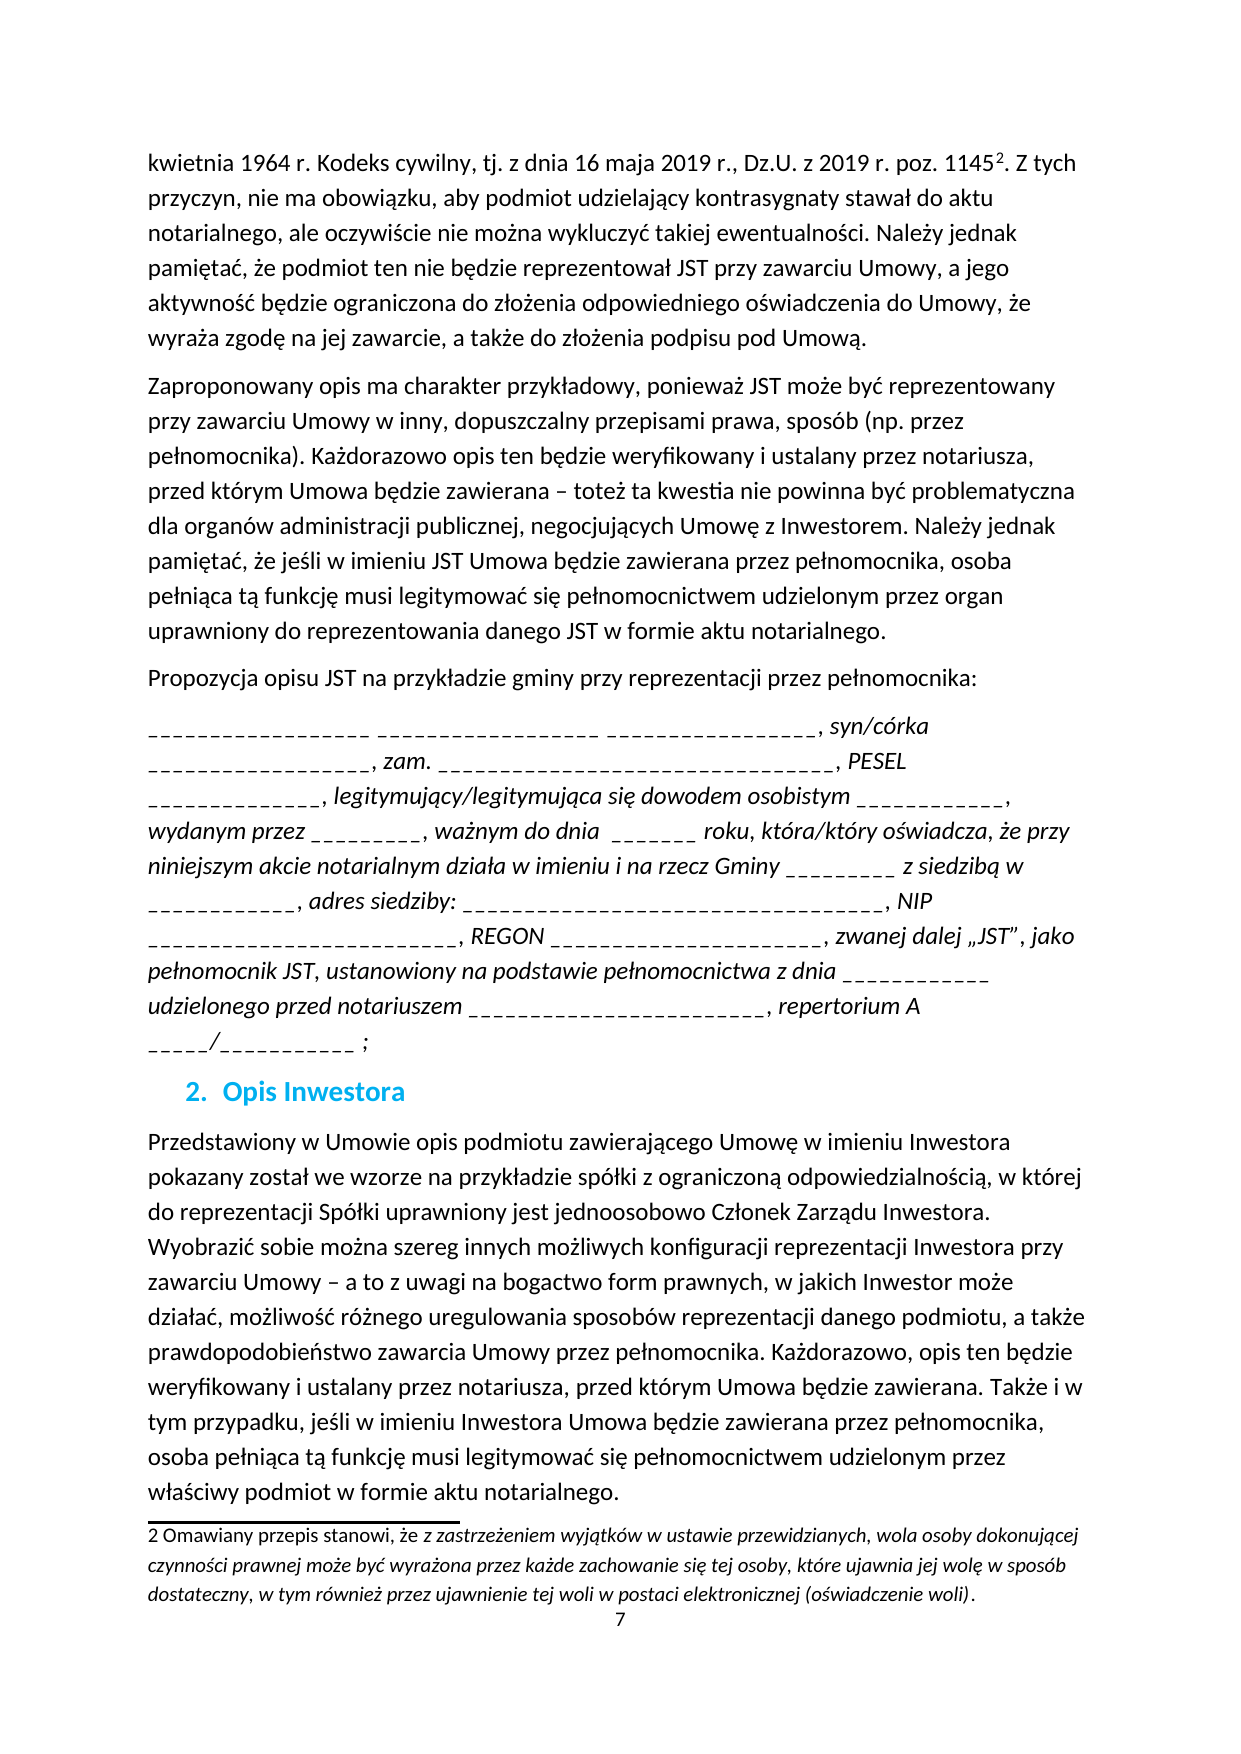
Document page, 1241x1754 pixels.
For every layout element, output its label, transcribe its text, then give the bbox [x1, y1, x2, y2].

text Propozycja opisu JST na przykładzie gminy przy reprezentacji przez pełnomocnika: [148, 663, 1093, 693]
text __________________ __________________ _________________, syn/córka __________________, zam. ________________________________, PESEL ______________, legitymujący/legitymująca się dowodem osobistym ____________, wydanym przez _________, ważnym do dnia _______ roku, która/który oświadcza, że przy niniejszym akcie notarialnym działa w imieniu i na rzecz Gminy _________ z siedzibą w ____________, adres siedziby: __________________________________, NIP _________________________, REGON ______________________, zwanej dalej „JST”, jako pełnomocnik JST, ustanowiony na podstawie pełnomocnictwa z dnia ____________ udzielonego przed notariuszem ________________________, repertorium A _____/___________ ; [148, 710, 1093, 1056]
text Przedstawiony w Umowie opis podmiotu zawierającego Umowę w imieniu Inwestora pokazany został we wzorze na przykładzie spółki z ograniczoną odpowiedzialnością, w której do reprezentacji Spółki uprawniony jest jednoosobowo Członek Zarządu Inwestora. Wyobrazić sobie można szereg innych możliwych konfiguracji reprezentacji Inwestora przy zawarciu Umowy – a to z uwagi na bogactwo form prawnych, w jakich Inwestor może działać, możliwość różnego uregulowania sposobów reprezentacji danego podmiotu, a także prawdopodobieństwo zawarcia Umowy przez pełnomocnika. Każdorazowo, opis ten będzie weryfikowany i ustalany przez notariusza, przed którym Umowa będzie zawierana. Także i w tym przypadku, jeśli w imieniu Inwestora Umowa będzie zawierana przez pełnomocnika, osoba pełniąca tą funkcję musi legitymować się pełnomocnictwem udzielonym przez właściwy podmiot w formie aktu notarialnego. [148, 1126, 1093, 1507]
text Zaproponowany opis ma charakter przykładowy, ponieważ JST może być reprezentowany przy zawarciu Umowy w inny, dopuszczalny przepisami prawa, sposób (np. przez pełnomocnika). Każdorazowo opis ten będzie weryfikowany i ustalany przez notariusza, przed którym Umowa będzie zawierana – toteż ta kwestia nie powinna być problematyczna dla organów administracji publicznej, negocjujących Umowę z Inwestorem. Należy jednak pamiętać, że jeśli w imieniu JST Umowa będzie zawierana przez pełnomocnika, osoba pełniąca tą funkcję musi legitymować się pełnomocnictwem udzielonym przez organ uprawniony do reprezentowania danego JST w formie aktu notarialnego. [148, 370, 1093, 646]
text kwietnia 1964 r. Kodeks cywilny, tj. z dnia 16 maja 2019 r., Dz.U. z 2019 r. poz. 1145. Z tych przyczyn, nie ma obowiązku, aby podmiot udzielający kontrasygnaty stawał do aktu notarialnego, ale oczywiście nie można wykluczyć takiej ewentualności. Należy jednak pamiętać, że podmiot ten nie będzie reprezentował JST przy zawarciu Umowy, a jego aktywność będzie ograniczona do złożenia odpowiedniego oświadczenia do Umowy, że wyraża zgodę na jej zawarcie, a także do złożenia podpisu pod Umową. [148, 148, 1093, 353]
subtitle Opis Inwestora [185, 1073, 1093, 1108]
text Omawiany przepis stanowi, że z zastrzeżeniem wyjątków w ustawie przewidzianych, wola osoby dokonującej czynności prawnej może być wyrażona przez każde zachowanie się tej osoby, które ujawnia jej wolę w sposób dostateczny, w tym również przez ujawnienie tej woli w postaci elektronicznej (oświadczenie woli). [148, 1523, 1093, 1606]
